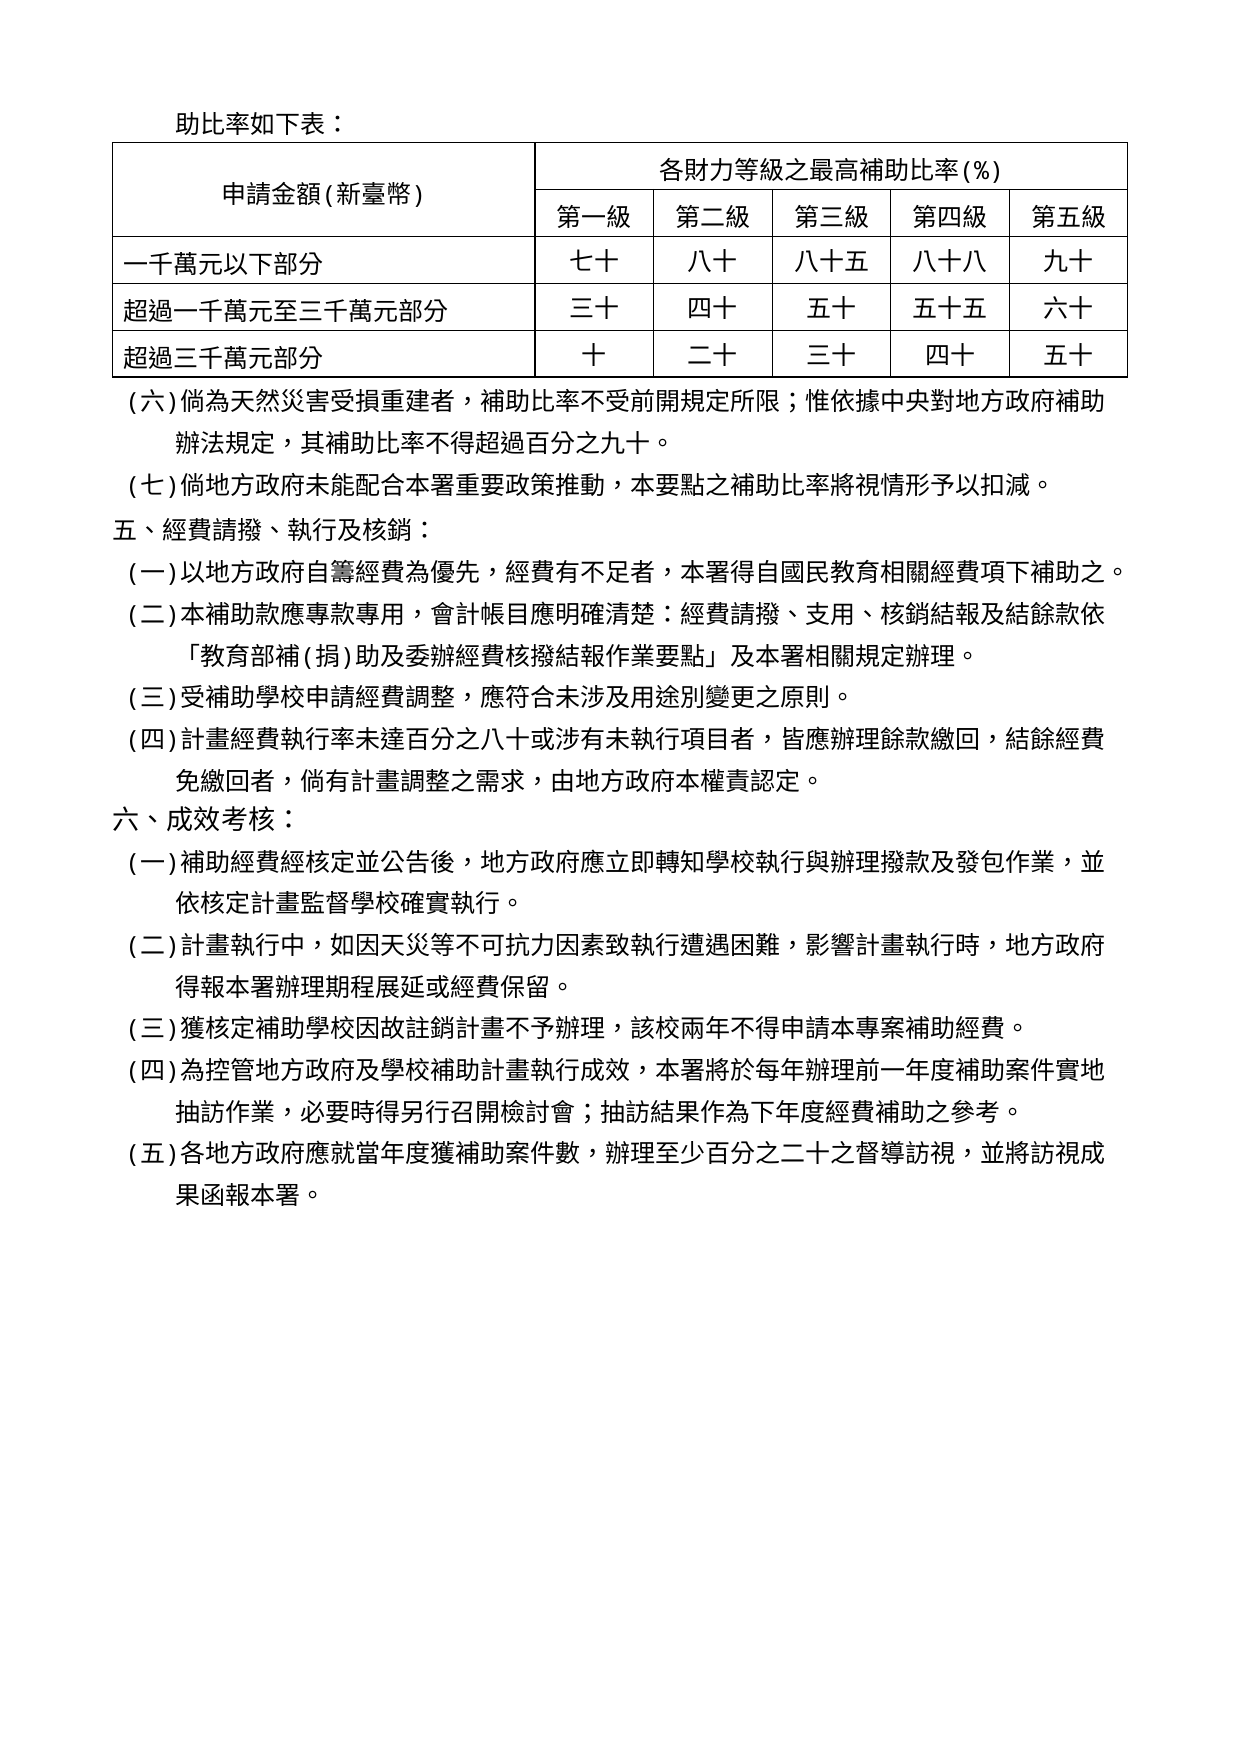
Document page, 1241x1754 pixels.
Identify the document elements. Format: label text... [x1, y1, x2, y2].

table_cell 八十五 [773, 237, 890, 283]
table_cell 五十 [773, 284, 890, 329]
text (五)各地方政府應就當年度獲補助案件數，辦理至少百分之二十之督導訪視，並將訪視成果函報本署。 [125, 1129, 1128, 1213]
table_cell 一千萬元以下部分 [113, 237, 534, 283]
table_cell 十 [536, 331, 653, 376]
table_cell 八十 [654, 237, 772, 283]
table_cell 五十 [1010, 331, 1127, 376]
text (四)為控管地方政府及學校補助計畫執行成效，本署將於每年辦理前一年度補助案件實地抽訪作業，必要時得另行召開檢討會；抽訪結果作為下年度經費補助之參考。 [125, 1046, 1128, 1129]
text (二)本補助款應專款專用，會計帳目應明確清楚：經費請撥、支用、核銷結報及結餘款依「教育部補(捐)助及委辦經費核撥結報作業要點」及本署相關規定辦理。 [125, 590, 1128, 673]
table_cell 五十五 [891, 284, 1009, 329]
table_cell 第四級 [891, 190, 1009, 236]
text 六、成效考核： [112, 798, 1128, 838]
table_cell 四十 [654, 284, 772, 329]
table_cell 第五級 [1010, 190, 1127, 236]
table_cell 八十八 [891, 237, 1009, 283]
table_cell 二十 [654, 331, 772, 376]
table_cell 九十 [1010, 237, 1127, 283]
text (三)受補助學校申請經費調整，應符合未涉及用途別變更之原則。 [125, 673, 1128, 715]
table_cell 三十 [536, 284, 653, 329]
table_cell 第三級 [773, 190, 890, 236]
table_cell 超過一千萬元至三千萬元部分 [113, 284, 534, 329]
table_header 申請金額(新臺幣) [113, 143, 534, 236]
text (二)計畫執行中，如因天災等不可抗力因素致執行遭遇困難，影響計畫執行時，地方政府得報本署辦理期程展延或經費保留。 [125, 921, 1128, 1004]
text 五、經費請撥、執行及核銷： [112, 502, 1128, 548]
table_cell 四十 [891, 331, 1009, 376]
table_header 各財力等級之最高補助比率(%) [536, 143, 1127, 189]
table_cell 六十 [1010, 284, 1127, 329]
text 助比率如下表： [125, 100, 1128, 142]
text (七)倘地方政府未能配合本署重要政策推動，本要點之補助比率將視情形予以扣減。 [125, 461, 1128, 502]
text (六)倘為天然災害受損重建者，補助比率不受前開規定所限；惟依據中央對地方政府補助辦法規定，其補助比率不得超過百分之九十。 [125, 378, 1128, 461]
table_cell 七十 [536, 237, 653, 283]
text (四)計畫經費執行率未達百分之八十或涉有未執行項目者，皆應辦理餘款繳回，結餘經費免繳回者，倘有計畫調整之需求，由地方政府本權責認定。 [125, 715, 1128, 798]
table_cell 超過三千萬元部分 [113, 331, 534, 376]
table_cell 三十 [773, 331, 890, 376]
text (一)以地方政府自籌經費為優先，經費有不足者，本署得自國民教育相關經費項下補助之。 [125, 548, 1128, 590]
table_cell 第一級 [536, 190, 653, 236]
text (三)獲核定補助學校因故註銷計畫不予辦理，該校兩年不得申請本專案補助經費。 [125, 1004, 1128, 1046]
table_cell 第二級 [654, 190, 772, 236]
text (一)補助經費經核定並公告後，地方政府應立即轉知學校執行與辦理撥款及發包作業，並依核定計畫監督學校確實執行。 [125, 838, 1128, 921]
